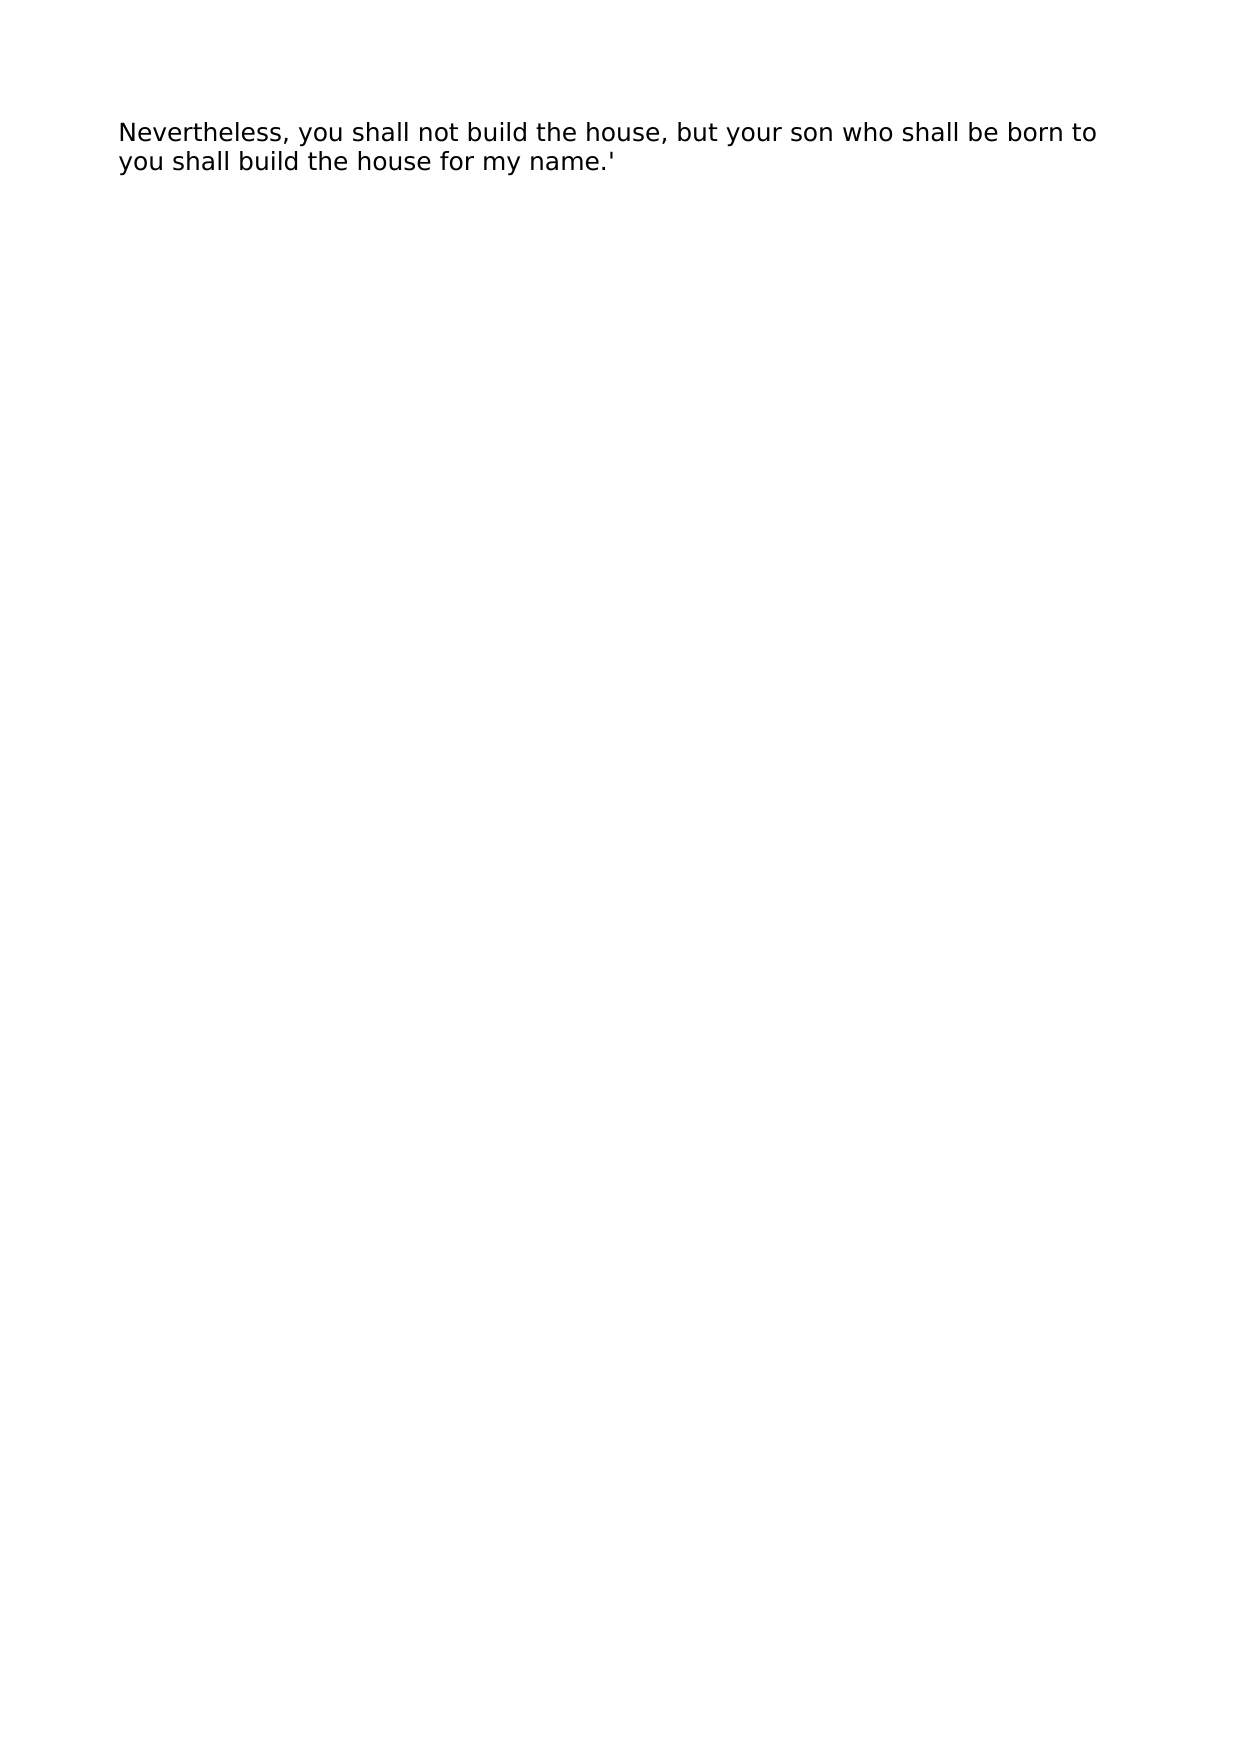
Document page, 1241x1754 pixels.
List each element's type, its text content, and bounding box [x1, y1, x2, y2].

text Nevertheless, you shall not build the house, but your son who shall be born to you shall build the house for my name.' [118, 118, 1122, 176]
